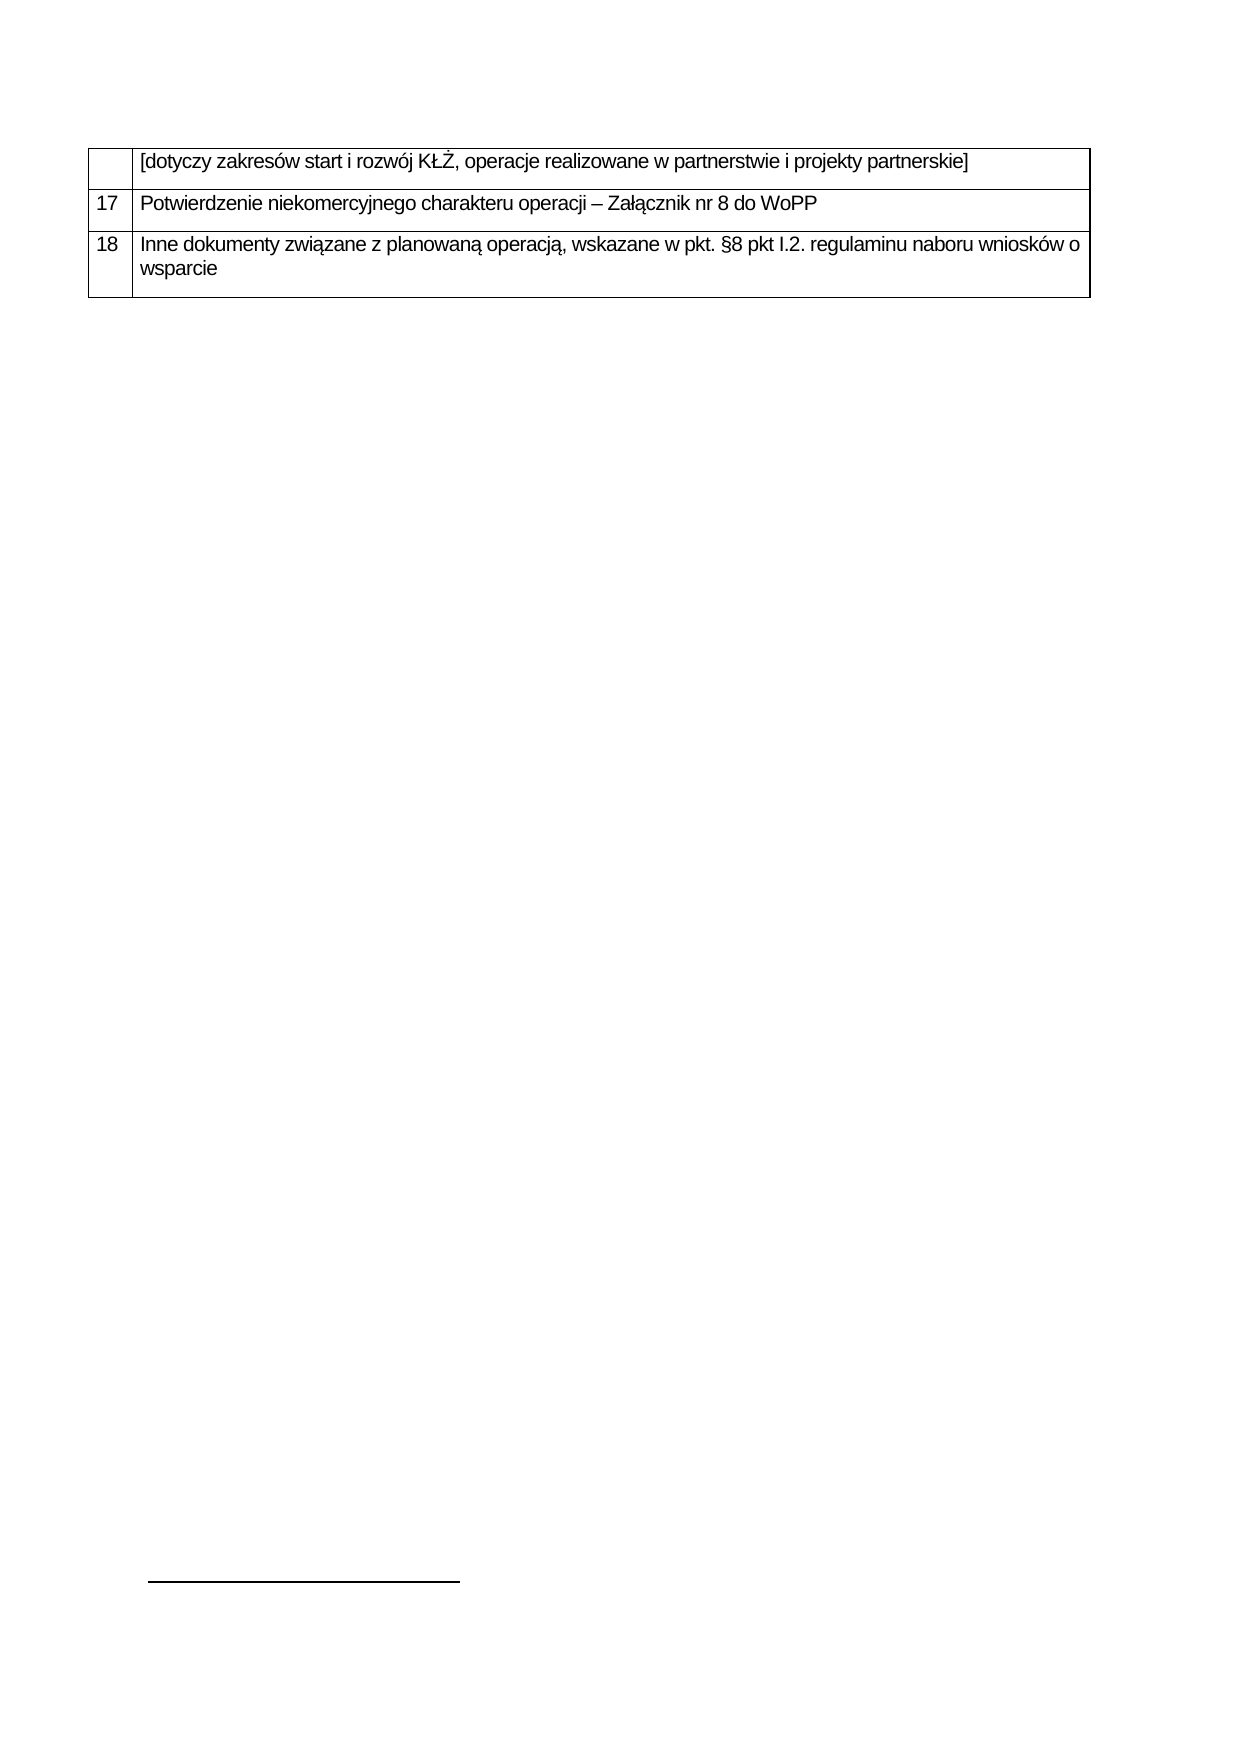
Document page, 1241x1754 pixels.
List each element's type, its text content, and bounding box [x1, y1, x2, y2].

table_cell [89, 149, 132, 189]
table_cell 18 [89, 232, 132, 297]
table_cell Informacja o składzie podmiotów wspólnie realizujących operację - Załącznik nr 7 do WOPP [dotyczy zakresów start i rozwój KŁŻ, operacje realizowane w partnerstwie i projekty partnerskie] [133, 149, 1089, 189]
table_cell Inne dokumenty związane z planowaną operacją, wskazane w pkt. §8 pkt I.2. regulaminu naboru wniosków o wsparcie [133, 232, 1089, 297]
table_cell Potwierdzenie niekomercyjnego charakteru operacji – Załącznik nr 8 do WoPP [133, 190, 1089, 231]
table_cell 17 [89, 190, 132, 231]
